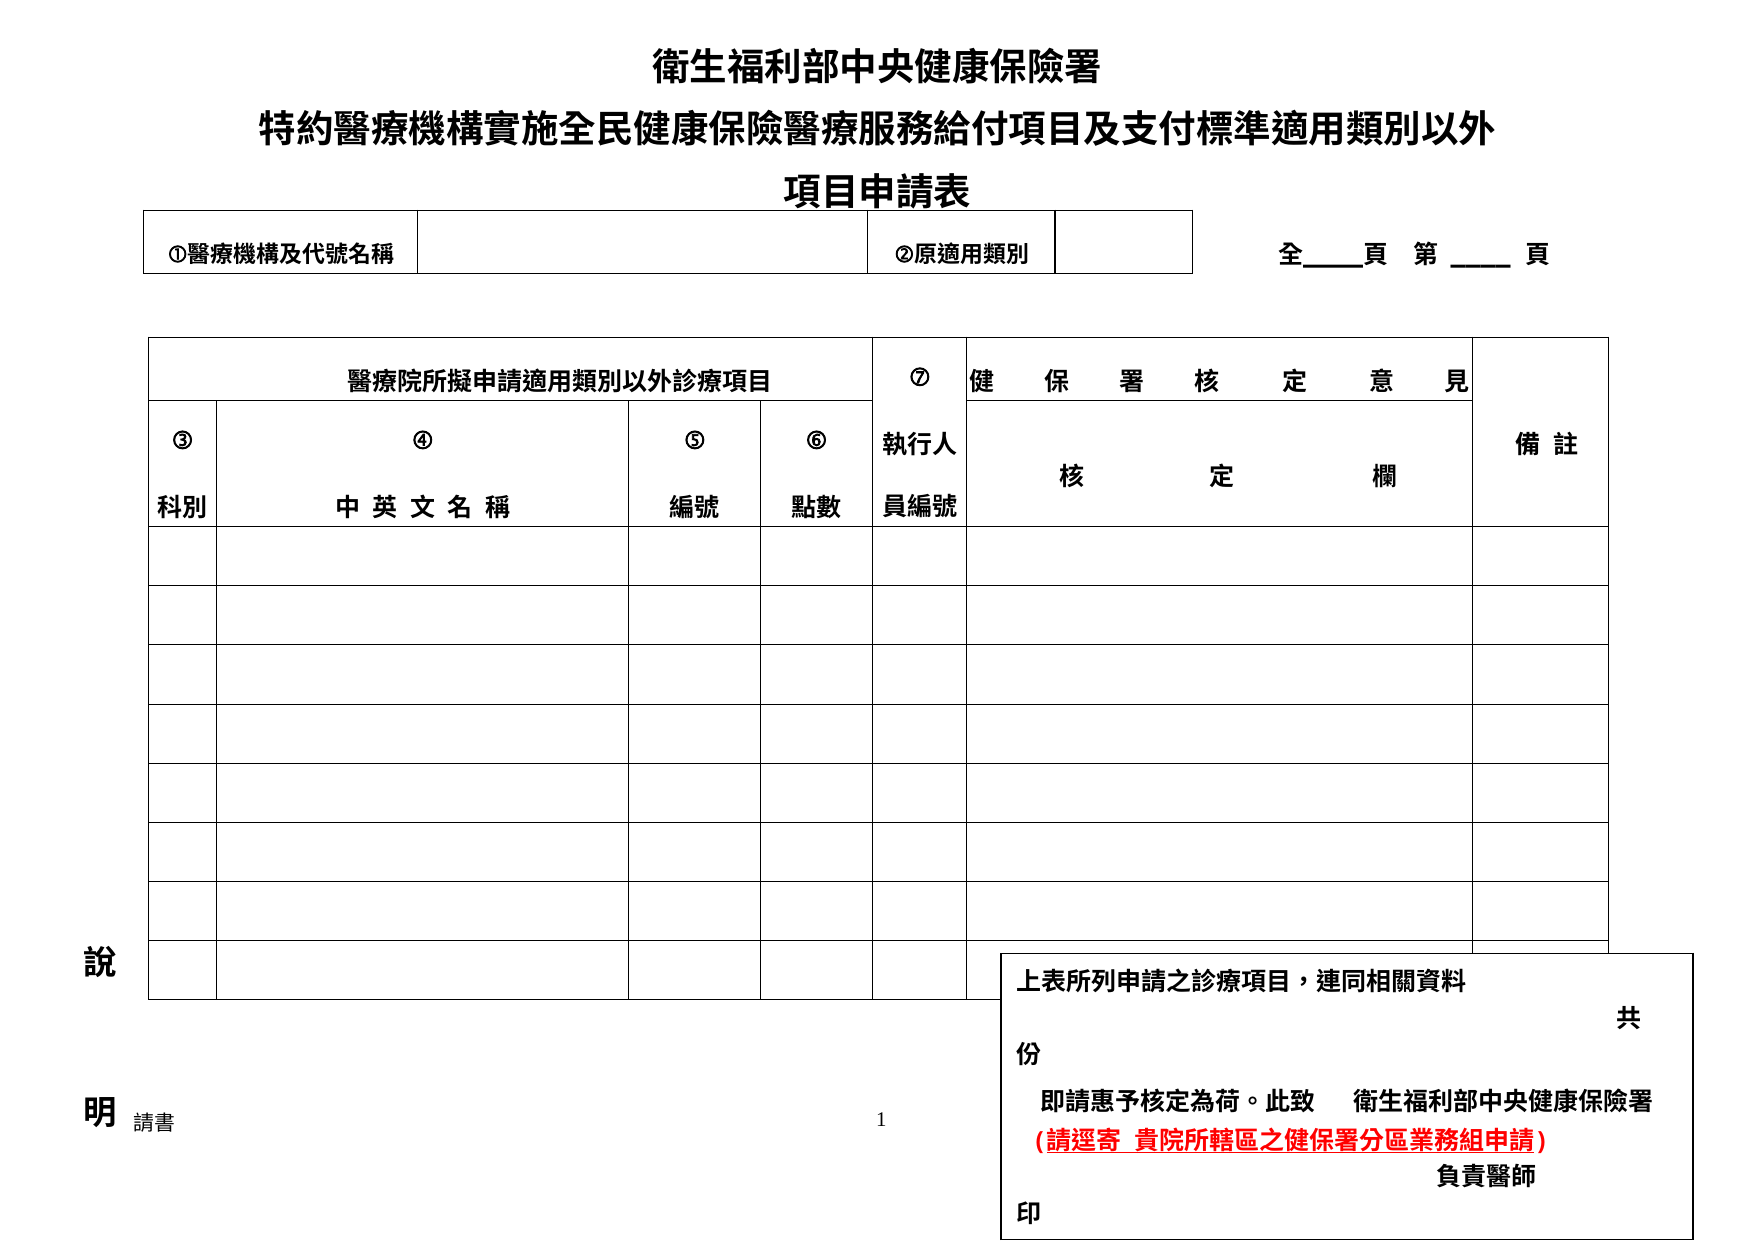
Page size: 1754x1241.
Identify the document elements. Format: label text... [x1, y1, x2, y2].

text 衛生福利部中央健康保險署 [71, 22, 1683, 84]
table_cell [217, 527, 628, 585]
table_cell [967, 645, 1472, 703]
table_cell [217, 882, 628, 940]
table_cell [629, 527, 760, 585]
text 共 份 [1017, 998, 1677, 1071]
table_cell [1473, 764, 1608, 822]
text 特約醫療機構實施全民健康保險醫療服務給付項目及支付標準適用類別以外項目申請表 [246, 84, 1508, 209]
table_cell [149, 882, 216, 940]
table_cell [873, 941, 966, 999]
table_cell [149, 764, 216, 822]
table_cell [217, 764, 628, 822]
table_cell [629, 941, 760, 999]
table_cell [761, 645, 872, 703]
table_header [1056, 211, 1192, 273]
table_cell  編號 [629, 401, 760, 526]
table_header 全____頁 第 ____ 頁 [1193, 210, 1636, 273]
table_cell [629, 882, 760, 940]
table_cell  科別 [149, 401, 216, 526]
table_cell  中 英 文 名 稱 [217, 401, 628, 526]
table_cell [873, 527, 966, 585]
table_cell [629, 823, 760, 881]
table_cell [761, 586, 872, 644]
table_cell [149, 705, 216, 762]
text 說 明 [76, 878, 124, 1221]
text 負責醫師 印 [1017, 1157, 1677, 1229]
text 上表所列申請之診療項目，連同相關資料 [1017, 962, 1677, 998]
table_cell [1473, 527, 1608, 585]
table_cell [1473, 586, 1608, 644]
table_cell [217, 705, 628, 762]
table_cell [967, 882, 1472, 940]
table_cell [873, 764, 966, 822]
table_cell [149, 645, 216, 703]
table_cell [967, 586, 1472, 644]
table_header 醫療機構及代號名稱 [144, 211, 417, 273]
table_cell [761, 941, 872, 999]
table_cell [149, 586, 216, 644]
table_cell [629, 645, 760, 703]
table_cell [1473, 882, 1608, 940]
table_header 醫療院所擬申請適用類別以外診療項目 [149, 338, 872, 400]
table_header  執行人 員編號 [873, 338, 966, 526]
table_cell [1473, 823, 1608, 881]
table_header 健 保 署 核 定 意 見 [967, 338, 1472, 400]
table_cell [873, 882, 966, 940]
table_cell [967, 527, 1472, 585]
table_header [418, 211, 867, 273]
table_cell [217, 823, 628, 881]
text 即請惠予核定為荷。此致 衛生福利部中央健康保險署 [1017, 1071, 1677, 1121]
table_cell [217, 586, 628, 644]
text (請逕寄 貴院所轄區之健保署分區業務組申請) [1017, 1121, 1677, 1157]
table_cell  點數 [761, 401, 872, 526]
table_cell [149, 941, 216, 999]
table_cell [967, 823, 1472, 881]
table_cell [967, 705, 1472, 762]
table_cell [149, 823, 216, 881]
table_cell [761, 882, 872, 940]
table_cell [967, 941, 1472, 999]
table_cell [1473, 645, 1608, 703]
table_cell [761, 527, 872, 585]
table_cell [1473, 705, 1608, 762]
table_cell [761, 823, 872, 881]
table_cell [761, 764, 872, 822]
table_cell [873, 823, 966, 881]
table_header 原適用類別 [868, 211, 1054, 273]
table_cell 核 定 欄 [967, 401, 1472, 526]
table_cell [217, 941, 628, 999]
table_cell [873, 586, 966, 644]
table_cell [761, 705, 872, 762]
table_cell [217, 645, 628, 703]
table_cell [629, 705, 760, 762]
table_cell [873, 645, 966, 703]
table_header 備 註 [1473, 338, 1608, 526]
table_cell [149, 527, 216, 585]
table_cell [629, 764, 760, 822]
table_cell [629, 586, 760, 644]
table_cell [1473, 941, 1608, 953]
table_cell [967, 764, 1472, 822]
table_cell [873, 705, 966, 762]
